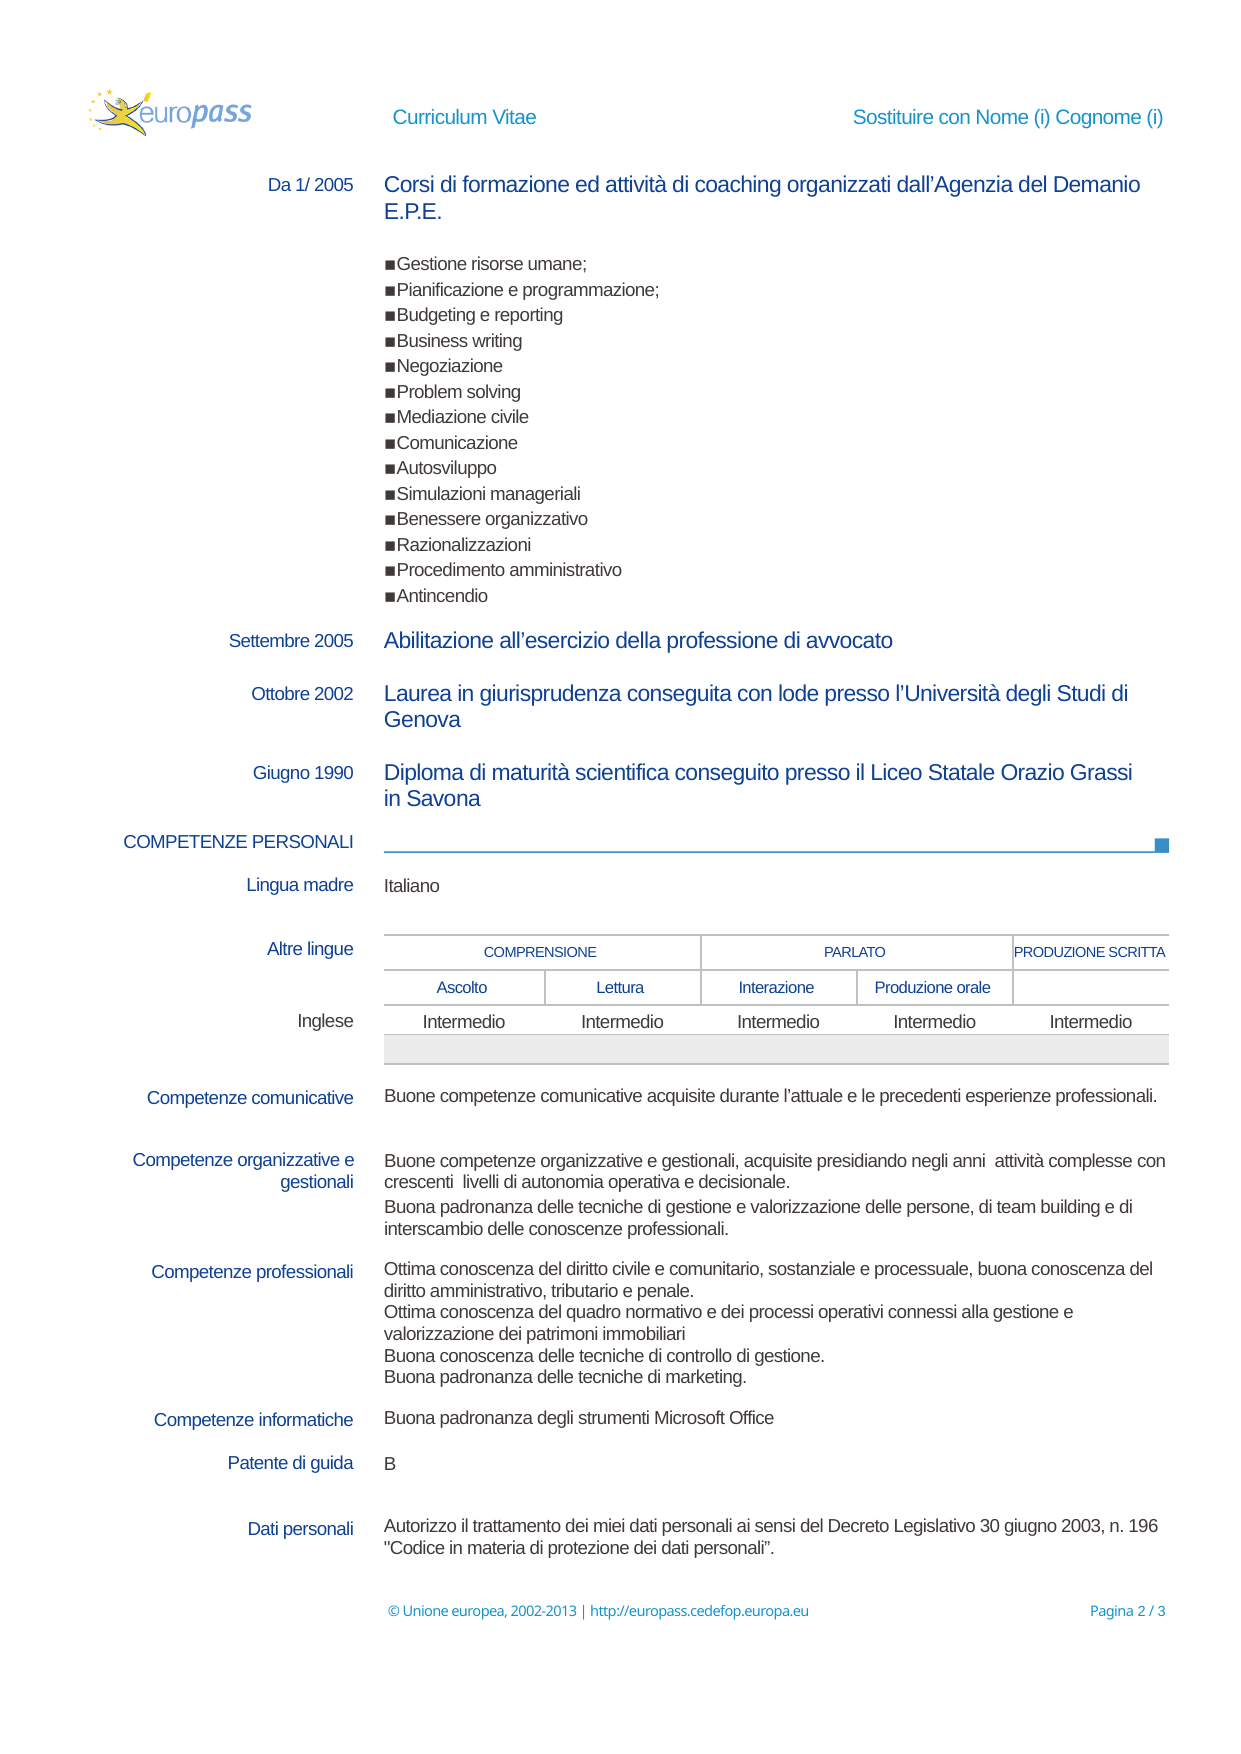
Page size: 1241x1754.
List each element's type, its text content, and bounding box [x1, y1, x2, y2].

table_header Competenze professionali [89, 1258, 384, 1387]
table_header Competenze comunicative [89, 1085, 384, 1128]
table_cell [1152, 680, 1240, 758]
table_header Patente di guida [89, 1450, 384, 1474]
table_header Da 1/ 2005 [89, 171, 384, 608]
table_cell Lettura [546, 971, 700, 1004]
table_header Buone competenze organizzative e gestionali, acquisite presidiando negli anni attività complesse con crescenti livelli di autonomia operativa e decisionale. Buona padronanza delle tecniche di gestione e valorizzazione delle persone, di team building e di interscambio delle conoscenze professionali. [384, 1147, 1169, 1239]
table_cell [89, 1034, 384, 1063]
table_header [89, 1494, 384, 1515]
table_header Competenze informatiche [89, 1407, 384, 1431]
table_cell Ascolto [384, 971, 544, 1004]
table_header Settembre 2005 [89, 627, 384, 679]
table_header [1152, 627, 1240, 679]
table_cell Inglese [89, 1004, 384, 1034]
table_header [384, 1577, 1169, 1599]
table_header Competenze organizzative e gestionali [89, 1147, 384, 1239]
table_header Buone competenze comunicative acquisite durante l’attuale e le precedenti esperienze professionali. [384, 1085, 1169, 1128]
table_cell [384, 898, 1169, 933]
table_header [384, 830, 1169, 851]
table_cell Autorizzo il trattamento dei miei dati personali ai sensi del Decreto Legislativo 30 giugno 2003, n. 196 "Codice in materia di protezione dei dati personali”. [384, 1515, 1169, 1558]
table_header Ottima conoscenza del diritto civile e comunitario, sostanziale e processuale, buona conoscenza del diritto amministrativo, tributario e penale. Ottima conoscenza del quadro normativo e dei processi operativi connessi alla gestione e valorizzazione dei patrimoni immobiliari Buona conoscenza delle tecniche di controllo di gestione. Buona padronanza delle tecniche di marketing. [384, 1258, 1169, 1387]
table_cell [1152, 759, 1240, 811]
table_cell Interazione [702, 971, 856, 1004]
table_cell Ottobre 2002 [89, 680, 384, 758]
table_cell COMPRENSIONE [384, 936, 700, 969]
table_header Abilitazione all’esercizio della professione di avvocato [384, 627, 1152, 679]
table_cell [384, 1035, 1169, 1063]
table_header [89, 1577, 384, 1599]
table_cell PARLATO [702, 936, 1012, 969]
table_cell [89, 898, 384, 933]
table_header [384, 1494, 1169, 1515]
table_header B [384, 1450, 1169, 1474]
table_header COMPETENZE PERSONALI [89, 830, 384, 852]
table_header Corsi di formazione ed attività di coaching organizzati dall’Agenzia del Demanio E.P.E. Gestione risorse umane; Pianificazione e programmazione; Budgeting e reporting Business writing Negoziazione Problem solving Mediazione civile Comunicazione Autosviluppo Simulazioni manageriali Benessere organizzativo Razionalizzazioni Procedimento amministrativo Antincendio [384, 171, 1152, 608]
table_cell Intermedio [1013, 1006, 1169, 1034]
table_cell Intermedio [384, 1006, 544, 1034]
table_header Lingua madre [89, 872, 384, 898]
table_header Italiano [384, 872, 1169, 898]
table_cell PRODUZIONE SCRITTA [1014, 936, 1169, 969]
table_cell Giugno 1990 [89, 759, 384, 811]
table_cell Intermedio [701, 1006, 857, 1034]
table_cell Intermedio [857, 1006, 1013, 1034]
table_cell Produzione orale [858, 971, 1012, 1004]
table_cell Diploma di maturità scientifica conseguito presso il Liceo Statale Orazio Grassi in Savona [384, 759, 1152, 811]
table_cell Altre lingue [89, 934, 384, 1004]
table_cell Laurea in giurisprudenza conseguita con lode presso l’Università degli Studi di Genova [384, 680, 1152, 758]
table_cell Intermedio [545, 1006, 701, 1034]
table_cell Dati personali [89, 1515, 384, 1558]
table_header Buona padronanza degli strumenti Microsoft Office [384, 1407, 1169, 1431]
table_cell [1014, 971, 1169, 1004]
